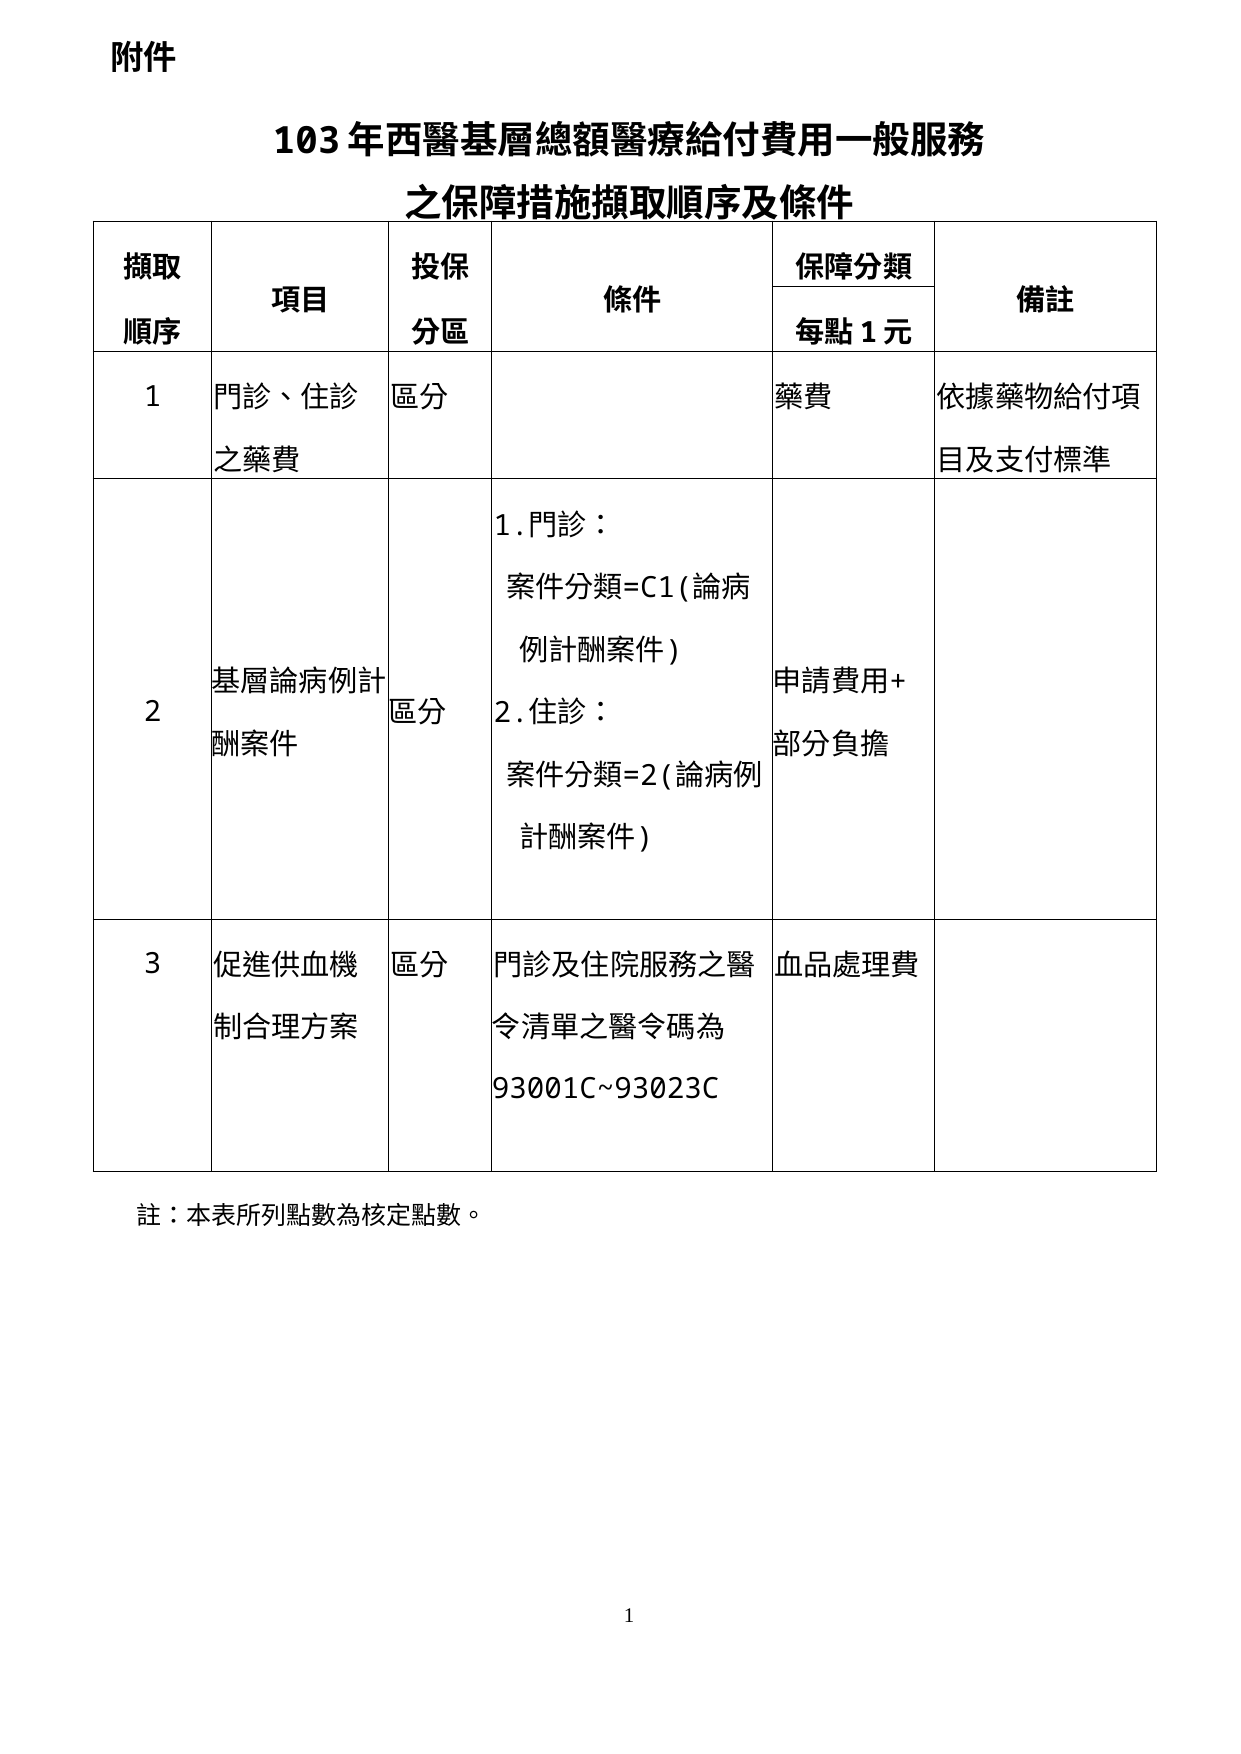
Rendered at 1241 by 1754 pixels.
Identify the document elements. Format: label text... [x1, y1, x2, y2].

table_header 備註 [935, 222, 1156, 351]
table_cell [935, 920, 1156, 1171]
text 之保障措施擷取順序及條件 [136, 158, 1122, 221]
table_cell 藥費 [773, 352, 934, 478]
table_header 擷取 [94, 222, 211, 286]
table_cell 區分 [389, 352, 491, 478]
table_cell 依據藥物給付項目及支付標準 [935, 352, 1156, 478]
table_cell 區分 [389, 479, 491, 918]
table_cell 順序 [94, 286, 211, 351]
table_cell 門診及住院服務之醫令清單之醫令碼為93001C~93023C [492, 920, 772, 1171]
table_cell 區分 [389, 920, 491, 1171]
text 附件 [110, 31, 248, 79]
table_cell 1 [94, 352, 211, 478]
table_cell 2 [94, 479, 211, 918]
table_cell 每點1元 [773, 287, 934, 351]
table_header 投保 [389, 222, 491, 286]
table_cell [935, 479, 1156, 918]
table_cell 促進供血機制合理方案 [212, 920, 388, 1171]
table_cell [492, 352, 772, 478]
text [95, 23, 263, 117]
text 103年西醫基層總額醫療給付費用一般服務 [136, 96, 1122, 158]
table_cell 1.門診： 案件分類=C1(論病例計酬案件) 2.住診： 案件分類=2(論病例計酬案件) [492, 479, 772, 918]
table_header 條件 [492, 222, 772, 351]
subtitle 註：本表所列點數為核定點數。 [136, 1172, 1122, 1234]
table_header 項目 [212, 222, 388, 351]
table_header 保障分類 [773, 222, 934, 286]
table_cell 門診、住診之藥費 [212, 352, 388, 478]
table_cell 血品處理費 [773, 920, 934, 1171]
table_cell 基層論病例計酬案件 [212, 479, 388, 918]
table_cell 3 [94, 920, 211, 1171]
table_cell 申請費用+ 部分負擔 [773, 479, 934, 918]
table_cell 分區 [389, 286, 491, 351]
